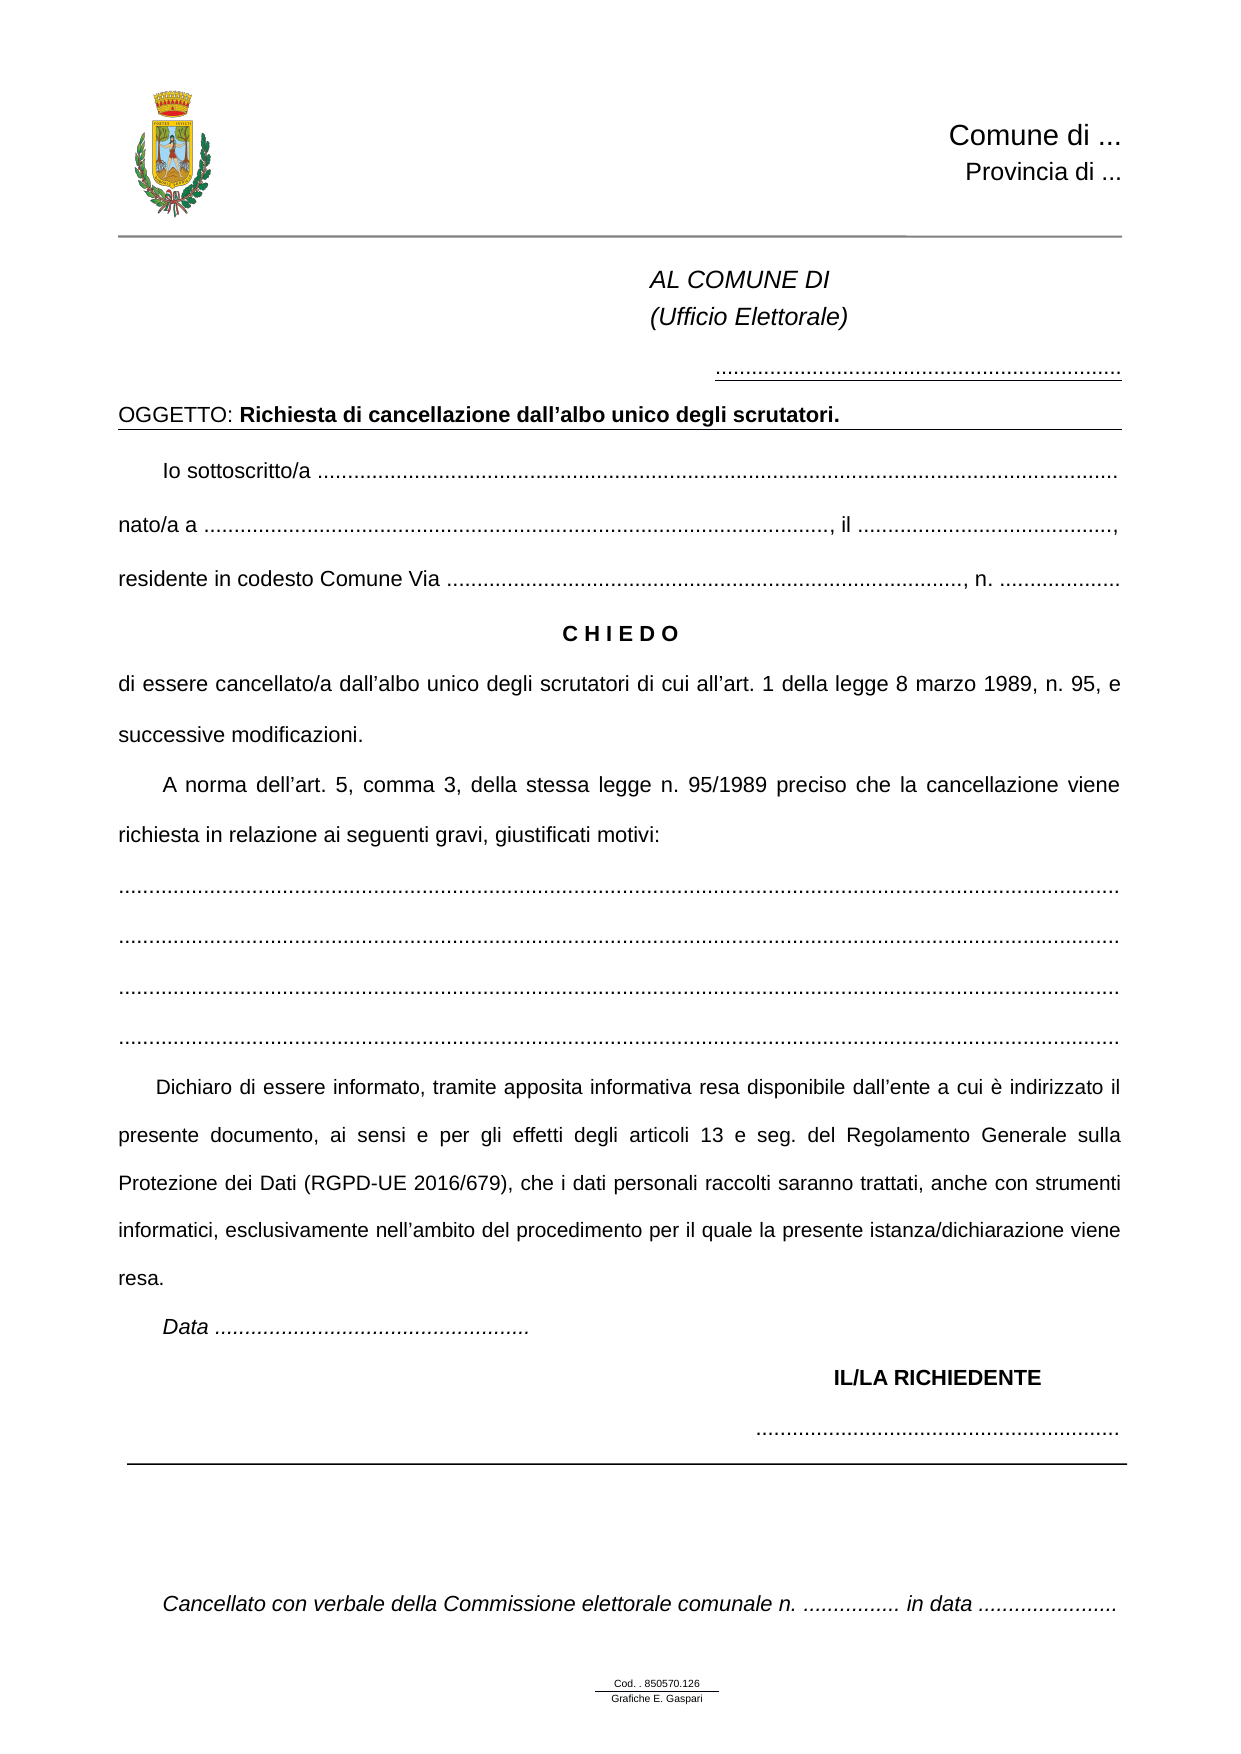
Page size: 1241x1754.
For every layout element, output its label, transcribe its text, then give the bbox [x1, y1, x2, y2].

text ..................................................................................................................................................................... [118, 974, 1122, 999]
text CHIEDO [118, 621, 1122, 646]
text Dichiaro di essere informato, tramite apposita informativa resa disponibile dall’ente a cui è indirizzato il presente documento, ai sensi e per gli effetti degli articoli 13 e seg. del Regolamento Generale sulla Protezione dei Dati (RGPD-UE 2016/679), che i dati personali raccolti saranno trattati, anche con strumenti informatici, esclusivamente nell’ambito del procedimento per il quale la presente istanza/dichiarazione viene resa. [118, 1074, 1122, 1290]
text ..................................................................................................................................................................... [118, 1024, 1122, 1049]
text ................................................................... [715, 351, 1122, 380]
text OGGETTO: Richiesta di cancellazione dall’albo unico degli scrutatori. [118, 402, 1122, 429]
text Comune di ... [224, 118, 1122, 152]
text IL/LA RICHIEDENTE [709, 1364, 1122, 1390]
text ..................................................................................................................................................................... [118, 873, 1122, 898]
text Provincia di ... [224, 157, 1122, 185]
text ............................................................ [709, 1415, 1122, 1440]
text Io sottoscritto/a .................................................................................................................................... nato/a a ......................................................................................................., il .........................................., residente in codesto Comune Via ....................................................................................., n. .................... [118, 455, 1122, 592]
text AL COMUNE DI [118, 265, 1122, 293]
text Data .................................................... [118, 1314, 1122, 1339]
text A norma dell’art. 5, comma 3, della stessa legge n. 95/1989 preciso che la cancellazione viene richiesta in relazione ai seguenti gravi, giustificati motivi: [118, 772, 1122, 848]
picture [122, 87, 224, 219]
text ..................................................................................................................................................................... [118, 923, 1122, 948]
text Cancellato con verbale della Commissione elettorale comunale n. ................ in data ....................... [118, 1591, 1122, 1617]
text di essere cancellato/a dall’albo unico degli scrutatori di cui all’art. 1 della legge 8 marzo 1989, n. 95, e successive modificazioni. [118, 671, 1122, 747]
text (Ufficio Elettorale) [118, 302, 1122, 331]
